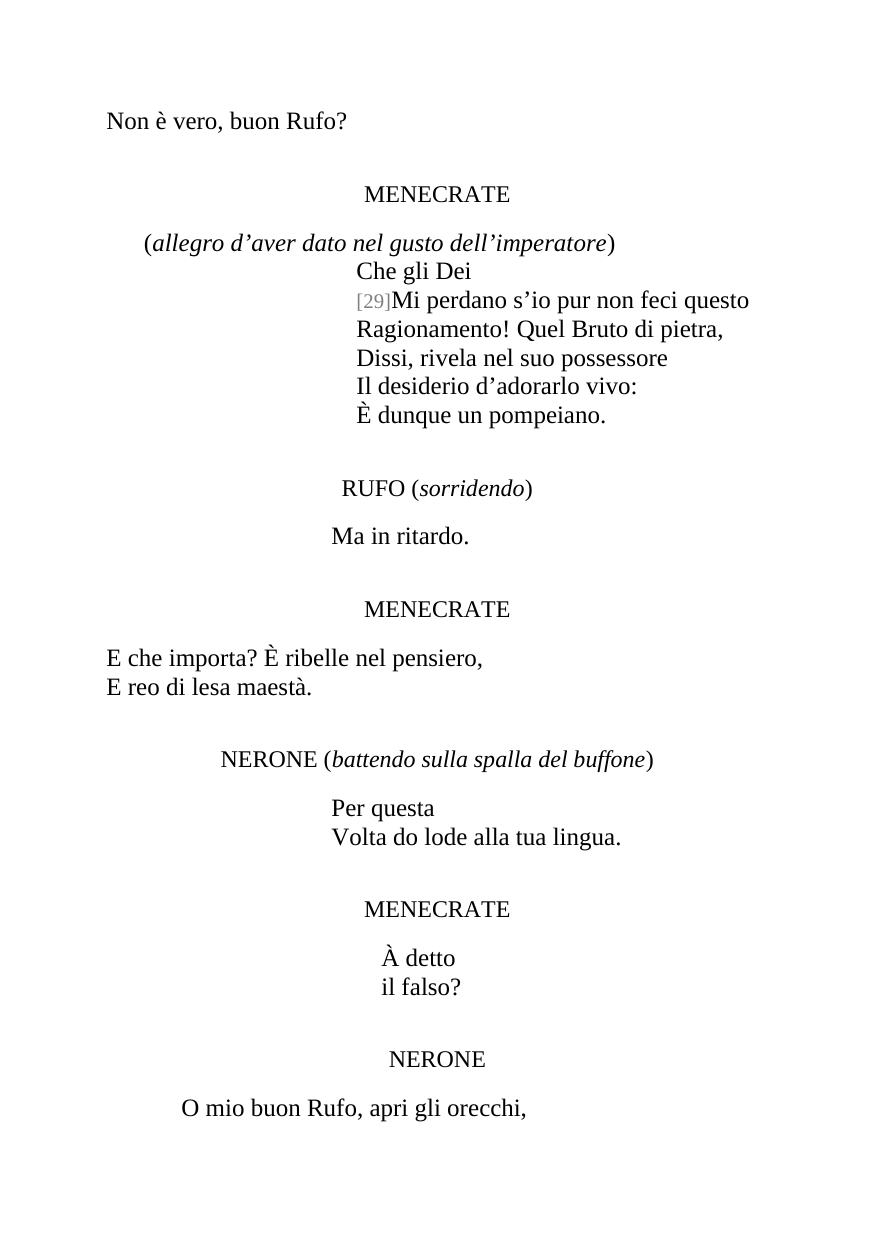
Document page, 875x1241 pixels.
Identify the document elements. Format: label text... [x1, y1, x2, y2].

text MENECRATE [106, 895, 768, 923]
text MENECRATE [106, 180, 768, 208]
text (allegro d’aver dato nel gusto dell’imperatore) [106, 228, 768, 256]
text Per questa [106, 793, 768, 822]
text Che gli Dei [106, 256, 768, 285]
text Dissi, rivela nel suo possessore [106, 343, 768, 371]
text E che importa? È ribelle nel pensiero, [106, 643, 768, 672]
text RUFO (sorridendo) [106, 474, 768, 501]
text È dunque un pompeiano. [106, 400, 768, 429]
text Ma in ritardo. [106, 521, 768, 550]
text il falso? [106, 972, 768, 1001]
text Ragionamento! Quel Bruto di pietra, [106, 314, 768, 343]
text MENECRATE [106, 595, 768, 623]
text [29]Mi perdano s’io pur non feci questo [106, 285, 768, 314]
text O mio buon Rufo, apri gli orecchi, [106, 1093, 768, 1122]
text E reo di lesa maestà. [106, 672, 768, 700]
text Non è vero, buon Rufo? [106, 106, 768, 135]
text NERONE (battendo sulla spalla del buffone) [106, 745, 768, 773]
text Il desiderio d’adorarlo vivo: [106, 371, 768, 400]
text NERONE [106, 1046, 768, 1073]
text À detto [106, 943, 768, 972]
text Volta do lode alla tua lingua. [106, 822, 768, 850]
